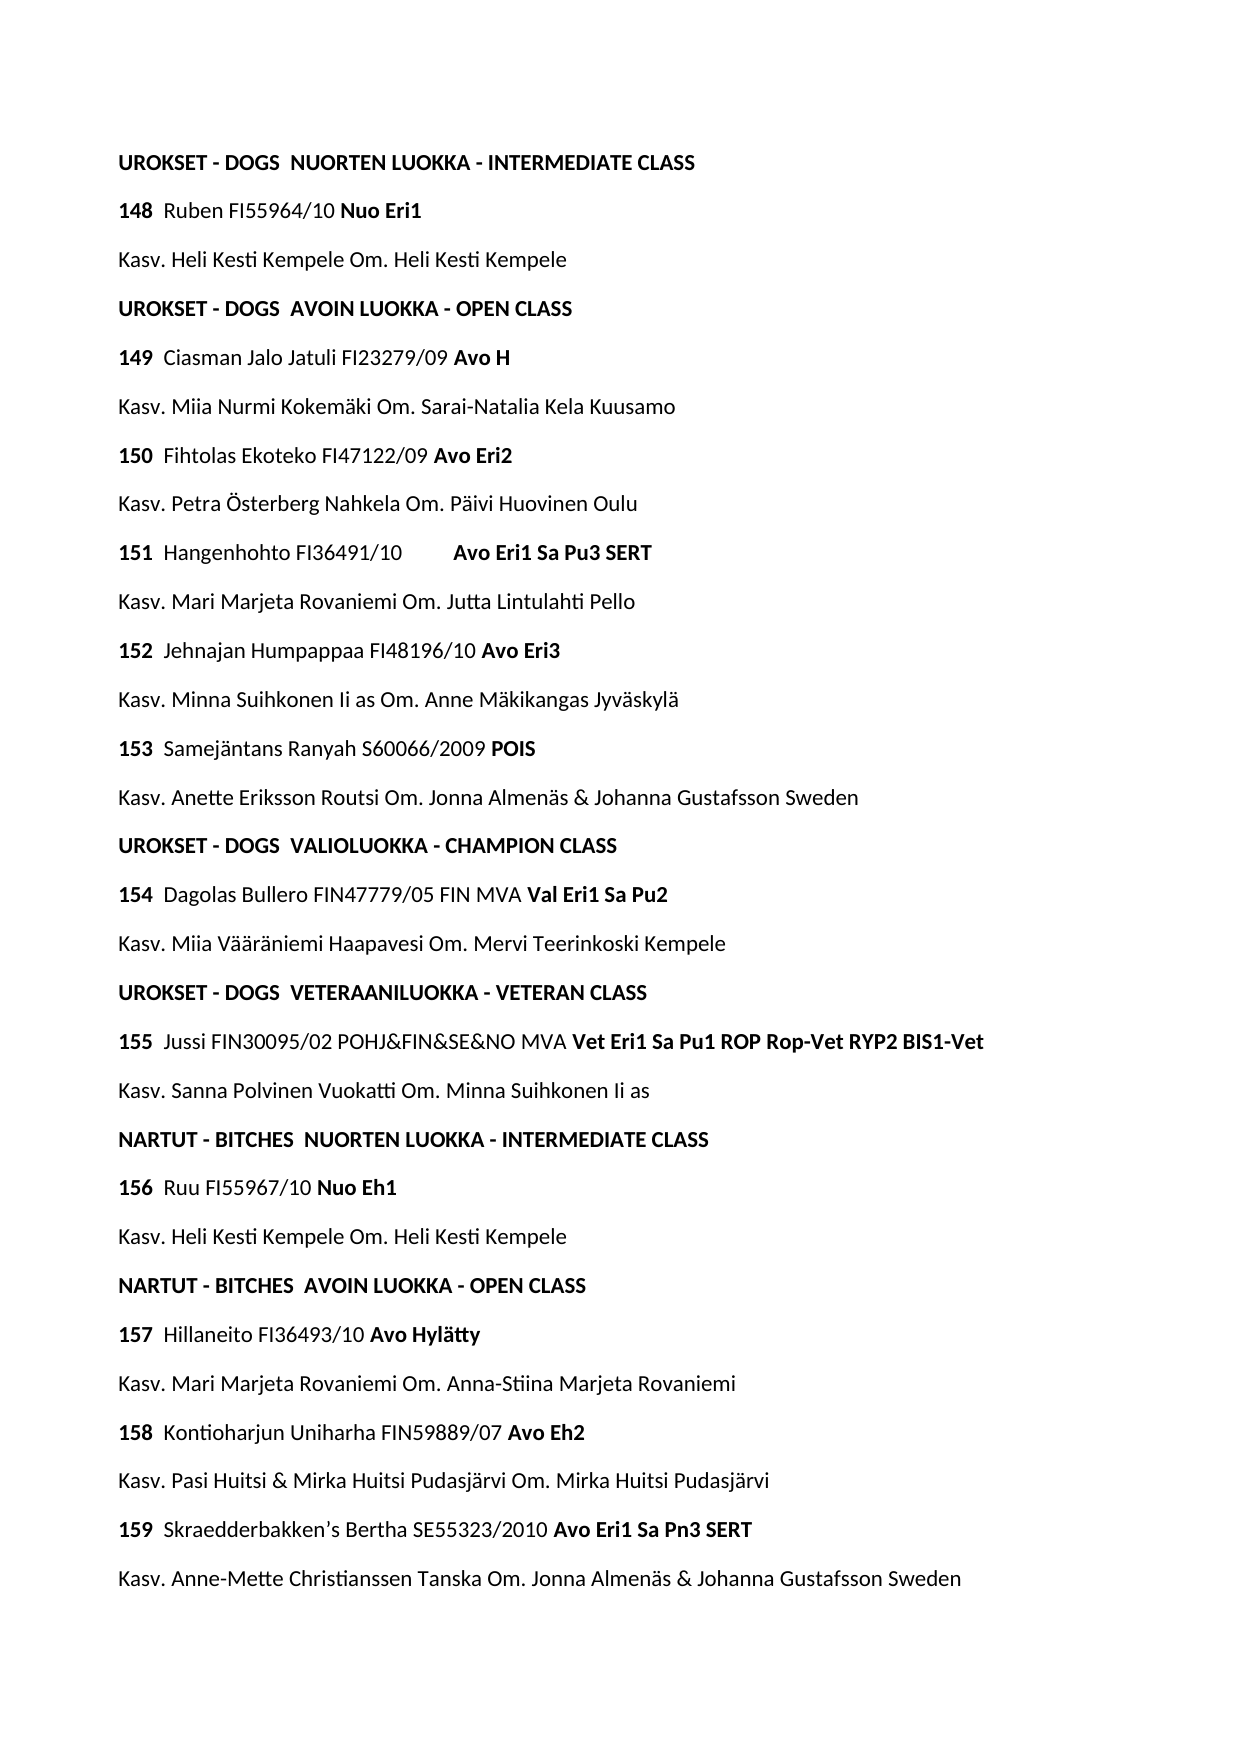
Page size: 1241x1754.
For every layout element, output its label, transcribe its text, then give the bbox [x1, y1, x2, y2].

text Kasv. Minna Suihkonen Ii as Om. Anne Mäkikangas Jyväskylä [118, 685, 1122, 713]
text Kasv. Heli Kesti Kempele Om. Heli Kesti Kempele [118, 1222, 1122, 1250]
text Kasv. Anne-Mette Christianssen Tanska Om. Jonna Almenäs & Johanna Gustafsson Sweden [118, 1564, 1122, 1592]
text 151 Hangenhohto FI36491/10 Avo Eri1 Sa Pu3 SERT [118, 538, 1122, 566]
text 155 Jussi FIN30095/02 POHJ&FIN&SE&NO MVA Vet Eri1 Sa Pu1 ROP Rop-Vet RYP2 BIS1-Vet [118, 1027, 1122, 1055]
text 158 Kontioharjun Uniharha FIN59889/07 Avo Eh2 [118, 1418, 1122, 1446]
text 157 Hillaneito FI36493/10 Avo Hylätty [118, 1320, 1122, 1348]
text 148 Ruben FI55964/10 Nuo Eri1 [118, 196, 1122, 224]
text Kasv. Anette Eriksson Routsi Om. Jonna Almenäs & Johanna Gustafsson Sweden [118, 783, 1122, 811]
text UROKSET - DOGS NUORTEN LUOKKA - INTERMEDIATE CLASS [118, 148, 1122, 176]
text Kasv. Heli Kesti Kempele Om. Heli Kesti Kempele [118, 245, 1122, 273]
text 159 Skraedderbakken’s Bertha SE55323/2010 Avo Eri1 Sa Pn3 SERT [118, 1516, 1122, 1543]
text 150 Fihtolas Ekoteko FI47122/09 Avo Eri2 [118, 441, 1122, 469]
text 156 Ruu FI55967/10 Nuo Eh1 [118, 1173, 1122, 1202]
text UROKSET - DOGS VALIOLUOKKA - CHAMPION CLASS [118, 832, 1122, 859]
text Kasv. Sanna Polvinen Vuokatti Om. Minna Suihkonen Ii as [118, 1076, 1122, 1104]
text NARTUT - BITCHES NUORTEN LUOKKA - INTERMEDIATE CLASS [118, 1125, 1122, 1153]
text 152 Jehnajan Humpappaa FI48196/10 Avo Eri3 [118, 636, 1122, 664]
text Kasv. Petra Österberg Nahkela Om. Päivi Huovinen Oulu [118, 489, 1122, 518]
text UROKSET - DOGS AVOIN LUOKKA - OPEN CLASS [118, 294, 1122, 322]
text Kasv. Mari Marjeta Rovaniemi Om. Anna-Stiina Marjeta Rovaniemi [118, 1369, 1122, 1397]
text Kasv. Miia Vääräniemi Haapavesi Om. Mervi Teerinkoski Kempele [118, 929, 1122, 957]
text 153 Samejäntans Ranyah S60066/2009 POIS [118, 734, 1122, 762]
text UROKSET - DOGS VETERAANILUOKKA - VETERAN CLASS [118, 978, 1122, 1006]
text NARTUT - BITCHES AVOIN LUOKKA - OPEN CLASS [118, 1271, 1122, 1299]
text Kasv. Pasi Huitsi & Mirka Huitsi Pudasjärvi Om. Mirka Huitsi Pudasjärvi [118, 1467, 1122, 1495]
text Kasv. Miia Nurmi Kokemäki Om. Sarai-Natalia Kela Kuusamo [118, 392, 1122, 420]
text 154 Dagolas Bullero FIN47779/05 FIN MVA Val Eri1 Sa Pu2 [118, 880, 1122, 908]
text Kasv. Mari Marjeta Rovaniemi Om. Jutta Lintulahti Pello [118, 587, 1122, 615]
text 149 Ciasman Jalo Jatuli FI23279/09 Avo H [118, 343, 1122, 371]
